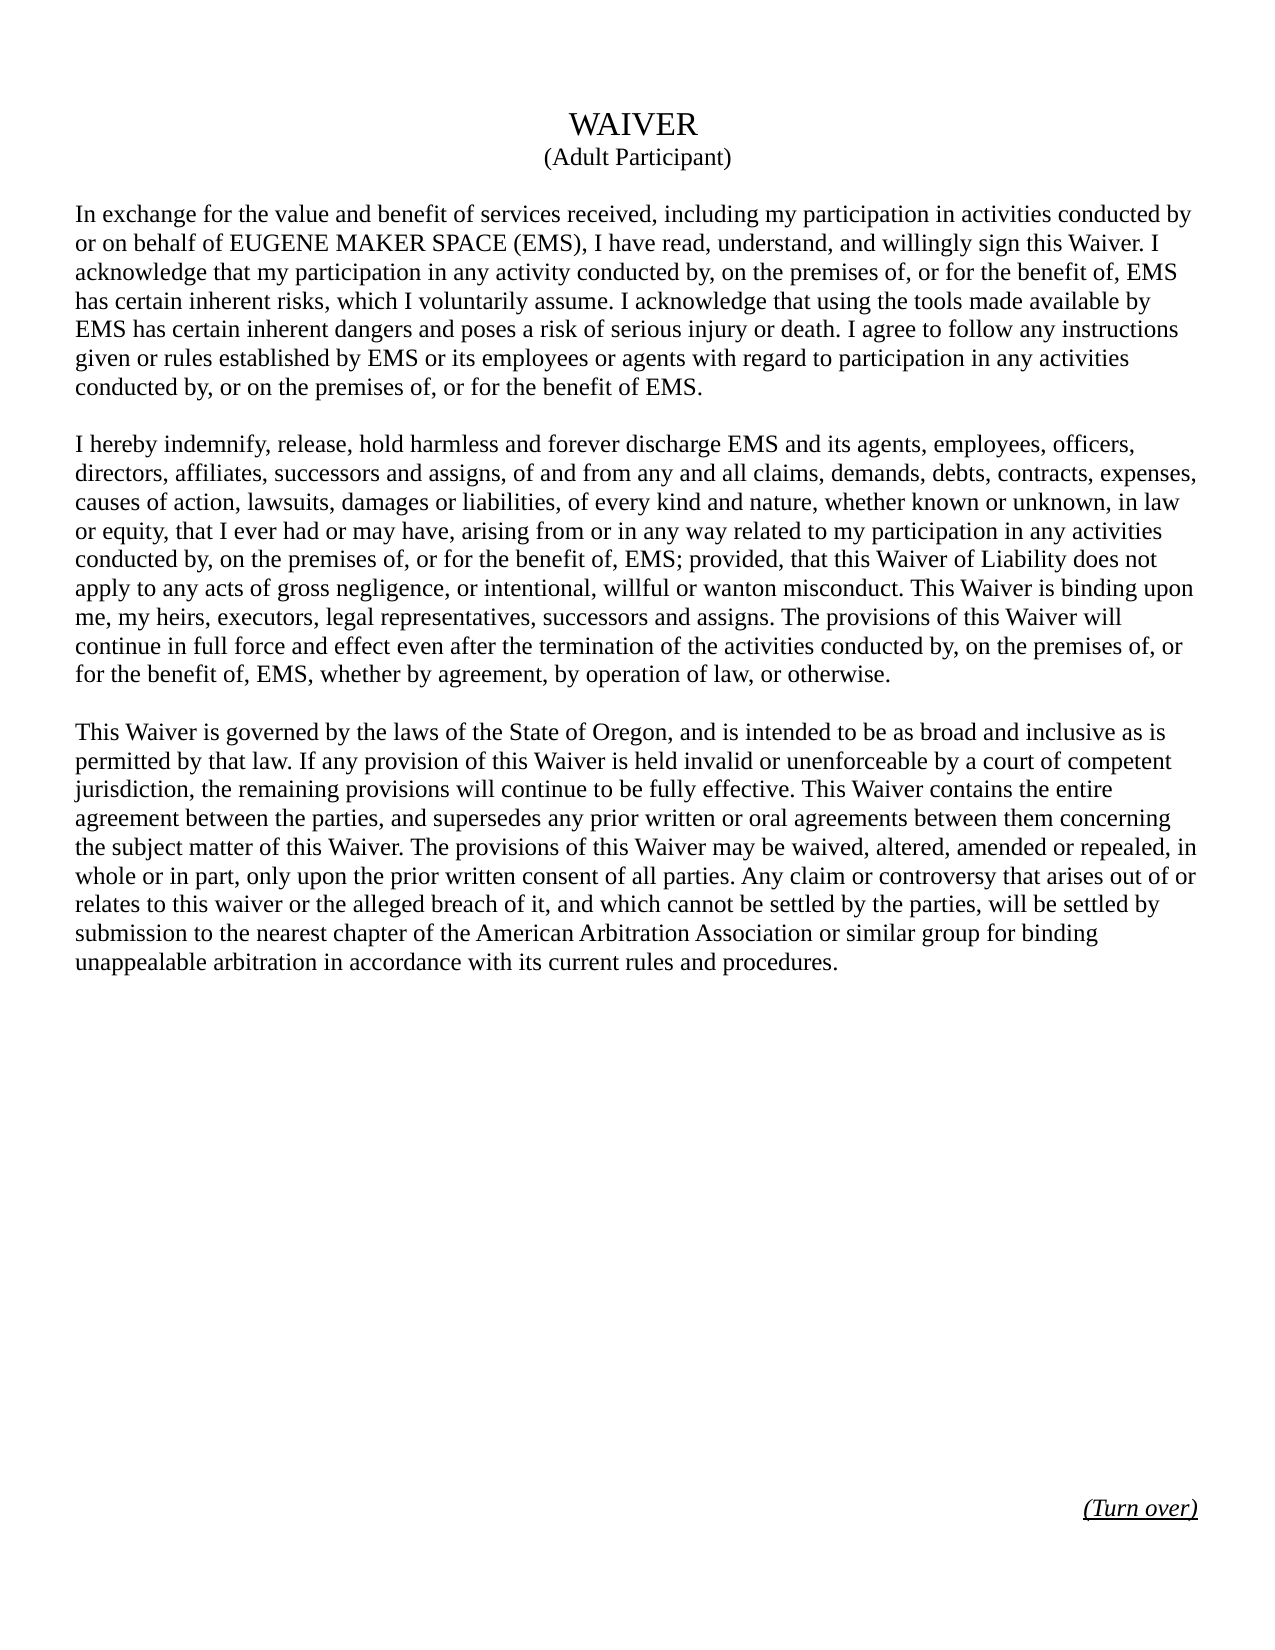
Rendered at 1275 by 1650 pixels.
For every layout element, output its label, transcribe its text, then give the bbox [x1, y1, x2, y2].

text (Turn over) [75, 1493, 1200, 1522]
text In exchange for the value and benefit of services received, including my participation in activities conducted by or on behalf of EUGENE MAKER SPACE (EMS), I have read, understand, and willingly sign this Waiver. I acknowledge that my participation in any activity conducted by, on the premises of, or for the benefit of, EMS has certain inherent risks, which I voluntarily assume. I acknowledge that using the tools made available by EMS has certain inherent dangers and poses a risk of serious injury or death. I agree to follow any instructions given or rules established by EMS or its employees or agents with regard to participation in any activities conducted by, or on the premises of, or for the benefit of EMS. [75, 199, 1200, 401]
text This Waiver is governed by the laws of the State of Oregon, and is intended to be as broad and inclusive as is permitted by that law. If any provision of this Waiver is held invalid or unenforceable by a court of competent jurisdiction, the remaining provisions will continue to be fully effective. This Waiver contains the entire agreement between the parties, and supersedes any prior written or oral agreements between them concerning the subject matter of this Waiver. The provisions of this Waiver may be waived, altered, amended or repealed, in whole or in part, only upon the prior written consent of all parties. Any claim or controversy that arises out of or relates to this waiver or the alleged breach of it, and which cannot be settled by the parties, will be settled by submission to the nearest chapter of the American Arbitration Association or similar group for binding unappealable arbitration in accordance with its current rules and procedures. [75, 717, 1200, 976]
text WAIVER (Adult Participant) [75, 104, 1200, 171]
text I hereby indemnify, release, hold harmless and forever discharge EMS and its agents, employees, officers, directors, affiliates, successors and assigns, of and from any and all claims, demands, debts, contracts, expenses, causes of action, lawsuits, damages or liabilities, of every kind and nature, whether known or unknown, in law or equity, that I ever had or may have, arising from or in any way related to my participation in any activities conducted by, on the premises of, or for the benefit of, EMS; provided, that this Waiver of Liability does not apply to any acts of gross negligence, or intentional, willful or wanton misconduct. This Waiver is binding upon me, my heirs, executors, legal representatives, successors and assigns. The provisions of this Waiver will continue in full force and effect even after the termination of the activities conducted by, on the premises of, or for the benefit of, EMS, whether by agreement, by operation of law, or otherwise. [75, 429, 1200, 688]
